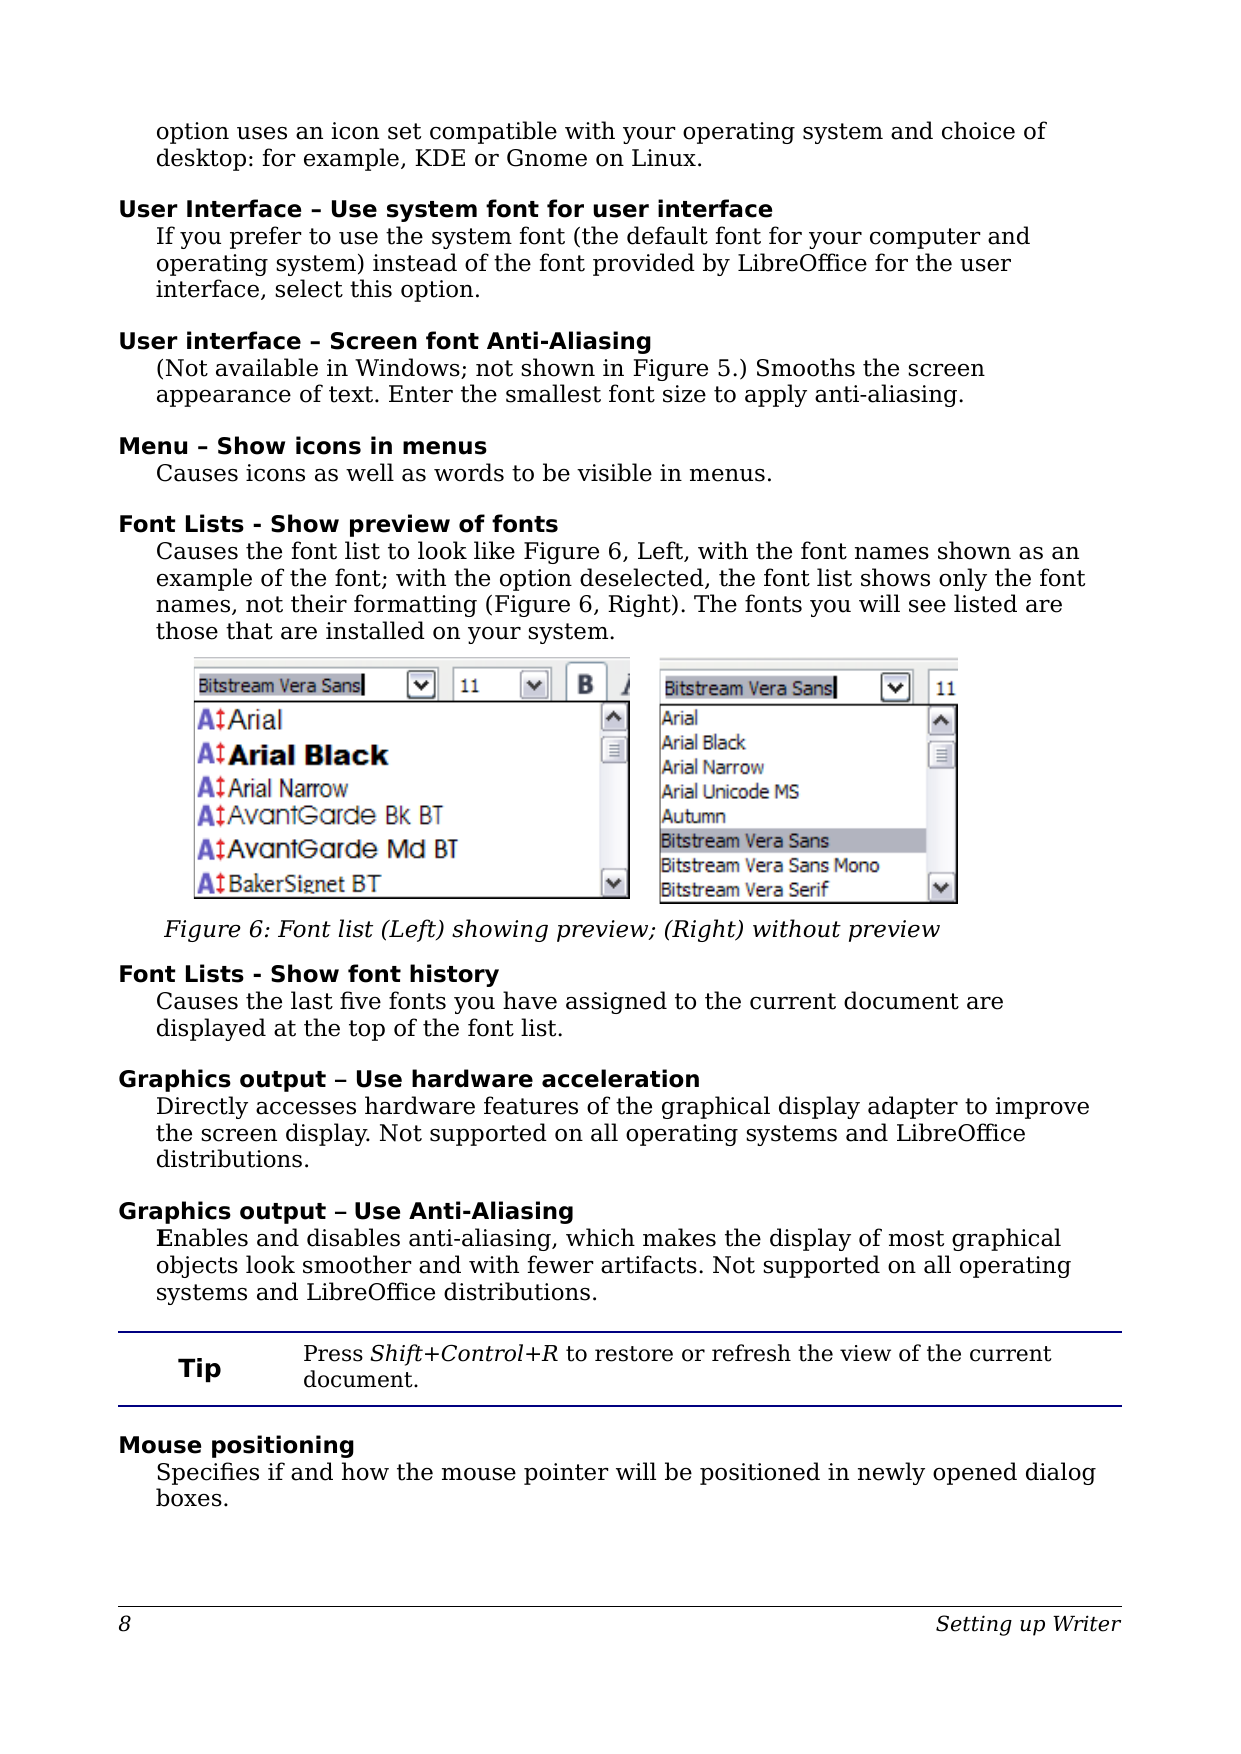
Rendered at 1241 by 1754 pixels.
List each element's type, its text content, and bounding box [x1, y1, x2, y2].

text Graphics output – Use hardware acceleration [118, 1066, 1122, 1093]
text User Interface – Use system font for user interface [118, 196, 1122, 223]
picture [193, 657, 630, 899]
text Causes icons as well as words to be visible in menus. [156, 460, 1122, 486]
text Causes the font list to look like Figure 6, Left, with the font names shown as an example of the font; with the option deselected, the font list shows only the font names, not their formatting (Figure 6, Right). The fonts you will see listed are those that are installed on your system. [156, 538, 1122, 645]
text Directly accesses hardware features of the graphical display adapter to improve the screen display. Not supported on all operating systems and LibreOffice distributions. [156, 1093, 1122, 1173]
text Font Lists - Show font history [118, 961, 1122, 988]
text Specifies if and how the mouse pointer will be positioned in newly opened dialog boxes. [156, 1459, 1122, 1512]
text Graphics output – Use Anti-Aliasing [118, 1198, 1122, 1225]
table_cell Figure 6: Font list (Left) showing preview; (Right) without preview [164, 916, 1121, 949]
text Causes the last five fonts you have assigned to the current document are displayed at the top of the font list. [156, 988, 1122, 1041]
text User interface – Screen font Anti-Aliasing [118, 328, 1122, 355]
text Font Lists - Show preview of fonts [118, 511, 1122, 538]
table_header Tip [118, 1333, 281, 1405]
text (Not available in Windows; not shown in Figure 5.) Smooths the screen appearance of text. Enter the smallest font size to apply anti-aliasing. [156, 355, 1122, 408]
text Enables and disables anti-aliasing, which makes the display of most graphical objects look smoother and with fewer artifacts. Not supported on all operating systems and LibreOffice distributions. [156, 1225, 1122, 1306]
picture [659, 657, 958, 904]
table_header [164, 657, 659, 916]
table_header Press Shift+Control+R to restore or refresh the view of the current document. [281, 1333, 1122, 1405]
text Mouse positioning [118, 1432, 1122, 1459]
text If you prefer to use the system font (the default font for your computer and operating system) instead of the font provided by LibreOffice for the user interface, select this option. [156, 223, 1122, 303]
text option uses an icon set compatible with your operating system and choice of desktop: for example, KDE or Gnome on Linux. [156, 118, 1122, 171]
text Menu – Show icons in menus [118, 433, 1122, 460]
table_header [660, 657, 1121, 916]
